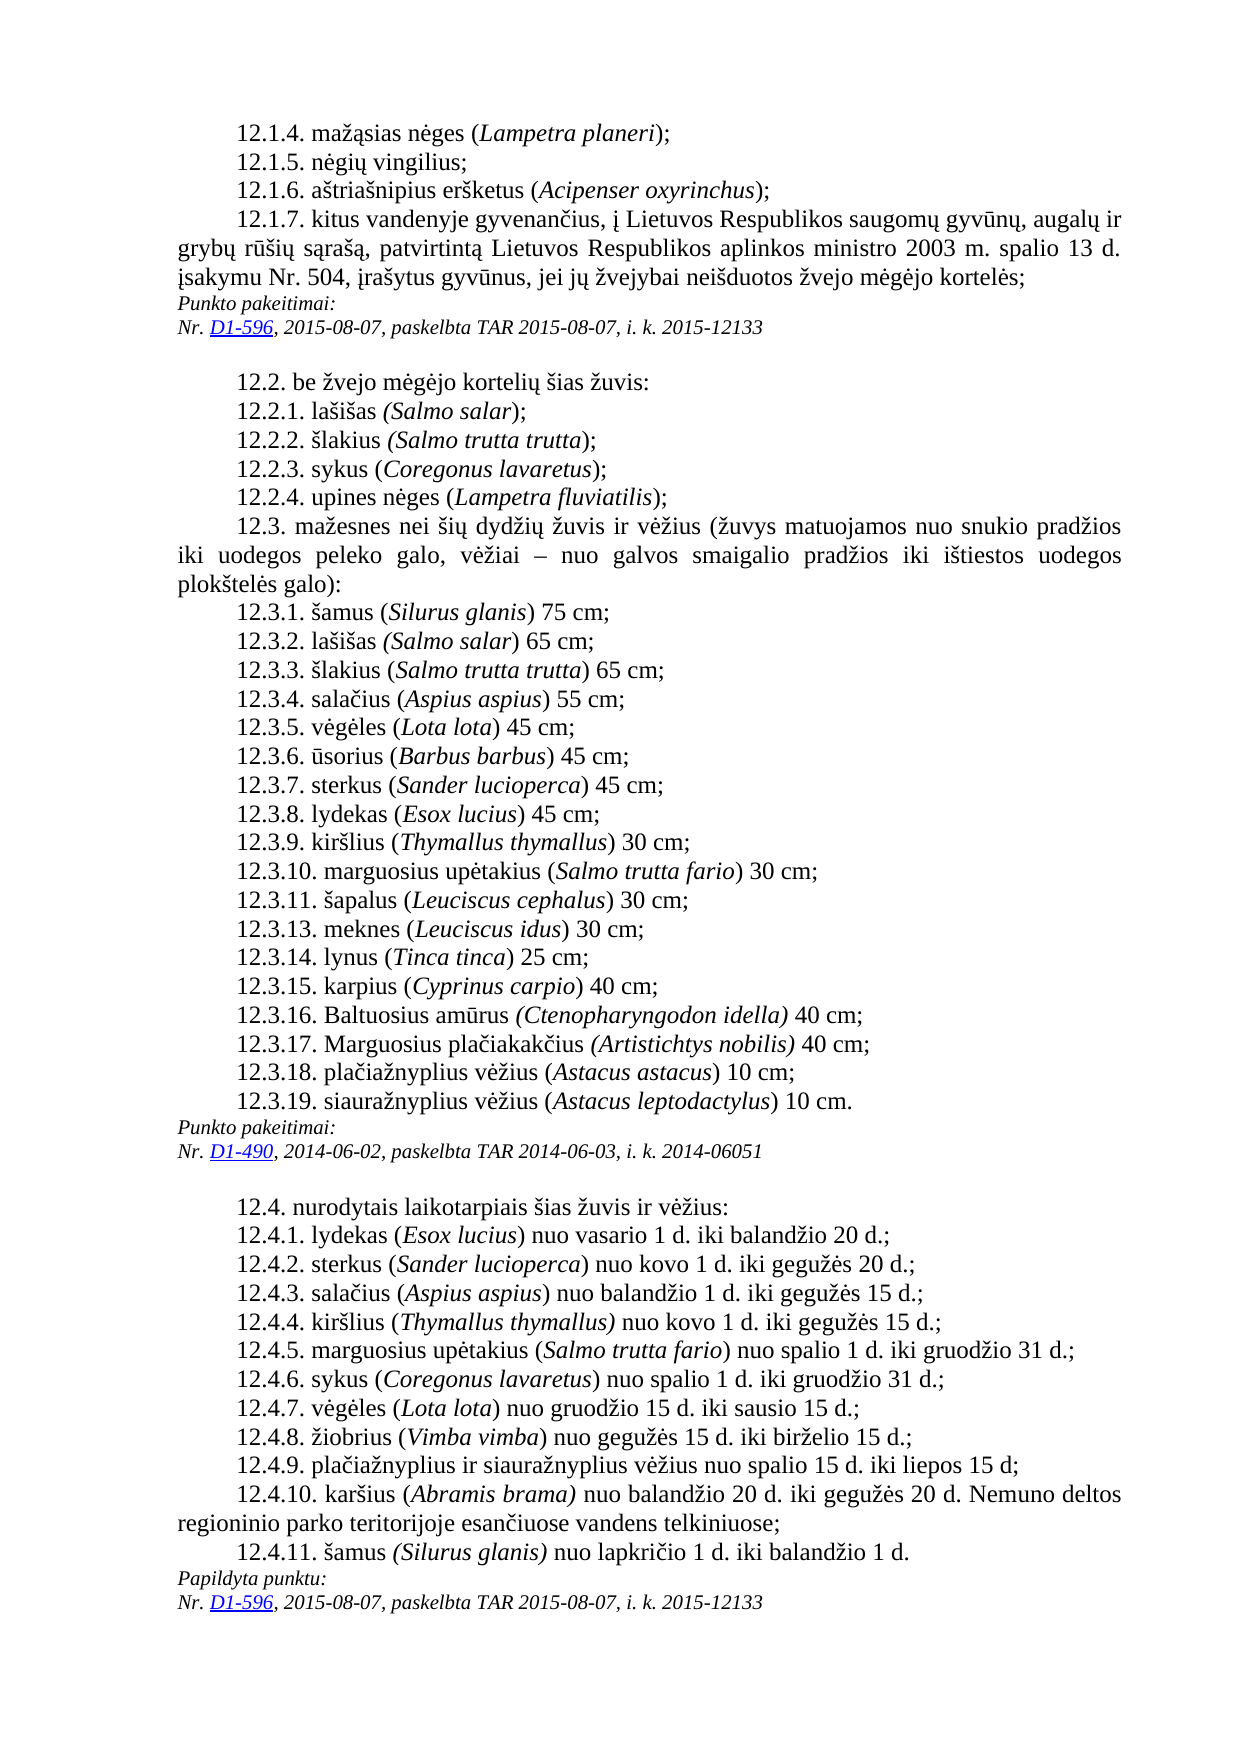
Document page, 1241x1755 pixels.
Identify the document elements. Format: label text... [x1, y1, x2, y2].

text 12.3.16. Baltuosius amūrus (Ctenopharyngodon idella) 40 cm; [177, 1000, 1152, 1029]
text 12.3.13. meknes (Leuciscus idus) 30 cm; [177, 914, 1152, 942]
text 12.3.10. marguosius upėtakius (Salmo trutta fario) 30 cm; [177, 856, 1152, 885]
text 12.3.7. sterkus (Sander lucioperca) 45 cm; [177, 770, 1152, 799]
text 12.3.3. šlakius (Salmo trutta trutta) 65 cm; [177, 655, 1152, 684]
text Nr. D1-490, 2014-06-02, paskelbta TAR 2014-06-03, i. k. 2014-06051 [177, 1139, 1122, 1163]
text 12.2. be žvejo mėgėjo kortelių šias žuvis: [177, 367, 1122, 396]
text 12.4.10. karšius (Abramis brama) nuo balandžio 20 d. iki gegužės 20 d. Nemuno deltos regioninio parko teritorijoje esančiuose vandens telkiniuose; [177, 1479, 1122, 1537]
text 12.3.2. lašišas (Salmo salar) 65 cm; [177, 626, 1152, 655]
text 12.4.11. šamus (Silurus glanis) nuo lapkričio 1 d. iki balandžio 1 d. [177, 1537, 1122, 1566]
text 12.3.14. lynus (Tinca tinca) 25 cm; [177, 942, 1152, 971]
text 12.4.8. žiobrius (Vimba vimba) nuo gegužės 15 d. iki birželio 15 d.; [177, 1422, 1122, 1451]
text 12.1.5. nėgių vingilius; [177, 147, 1122, 176]
text 12.2.1. lašišas (Salmo salar); [177, 396, 1122, 425]
text 12.4.1. lydekas (Esox lucius) nuo vasario 1 d. iki balandžio 20 d.; [177, 1221, 1122, 1249]
text Papildyta punktu: [177, 1566, 1122, 1590]
text 12.2.3. sykus (Coregonus lavaretus); [177, 454, 1122, 482]
text 12.4.3. salačius (Aspius aspius) nuo balandžio 1 d. iki gegužės 15 d.; [177, 1278, 1122, 1307]
text 12.4.4. kiršlius (Thymallus thymallus) nuo kovo 1 d. iki gegužės 15 d.; [177, 1307, 1122, 1336]
text 12.4.6. sykus (Coregonus lavaretus) nuo spalio 1 d. iki gruodžio 31 d.; [177, 1364, 1122, 1393]
text 12.4.5. marguosius upėtakius (Salmo trutta fario) nuo spalio 1 d. iki gruodžio 31 d.; [177, 1336, 1122, 1364]
text 12.1.6. aštriašnipius eršketus (Acipenser oxyrinchus); [177, 176, 1122, 204]
text 12.4.7. vėgėles (Lota lota) nuo gruodžio 15 d. iki sausio 15 d.; [177, 1393, 1122, 1422]
text 12.3.11. šapalus (Leuciscus cephalus) 30 cm; [177, 885, 1152, 914]
text 12.3. mažesnes nei šių dydžių žuvis ir vėžius (žuvys matuojamos nuo snukio pradžios iki uodegos peleko galo, vėžiai – nuo galvos smaigalio pradžios iki ištiestos uodegos plokštelės galo): [177, 511, 1122, 597]
text 12.3.4. salačius (Aspius aspius) 55 cm; [177, 684, 1152, 712]
text Nr. D1-596, 2015-08-07, paskelbta TAR 2015-08-07, i. k. 2015-12133 [177, 1590, 1122, 1614]
text 12.1.7. kitus vandenyje gyvenančius, į Lietuvos Respublikos saugomų gyvūnų, augalų ir grybų rūšių sąrašą, patvirtintą Lietuvos Respublikos aplinkos ministro 2003 m. spalio 13 d. įsakymu Nr. 504, įrašytus gyvūnus, jei jų žvejybai neišduotos žvejo mėgėjo kortelės; [177, 204, 1122, 291]
text Punkto pakeitimai: [177, 1115, 1122, 1139]
text 12.3.15. karpius (Cyprinus carpio) 40 cm; [177, 971, 1152, 1000]
text 12.4.2. sterkus (Sander lucioperca) nuo kovo 1 d. iki gegužės 20 d.; [177, 1249, 1122, 1278]
text 12.4.9. plačiažnyplius ir siauražnyplius vėžius nuo spalio 15 d. iki liepos 15 d; [177, 1451, 1122, 1479]
text 12.3.19. siauražnyplius vėžius (Astacus leptodactylus) 10 cm. [177, 1086, 1152, 1115]
text 12.3.1. šamus (Silurus glanis) 75 cm; [177, 597, 1152, 626]
text 12.2.4. upines nėges (Lampetra fluviatilis); [177, 482, 1122, 511]
text Punkto pakeitimai: [177, 291, 1122, 315]
text 12.1.4. mažąsias nėges (Lampetra planeri); [177, 118, 1122, 147]
text 12.3.5. vėgėles (Lota lota) 45 cm; [177, 712, 1152, 741]
text 12.3.17. Marguosius plačiakakčius (Artistichtys nobilis) 40 cm; [177, 1029, 1152, 1057]
text 12.4. nurodytais laikotarpiais šias žuvis ir vėžius: [177, 1192, 1122, 1221]
text 12.3.8. lydekas (Esox lucius) 45 cm; [177, 799, 1152, 827]
text 12.3.18. plačiažnyplius vėžius (Astacus astacus) 10 cm; [177, 1057, 1152, 1086]
text 12.3.6. ūsorius (Barbus barbus) 45 cm; [177, 741, 1152, 770]
text Nr. D1-596, 2015-08-07, paskelbta TAR 2015-08-07, i. k. 2015-12133 [177, 315, 1122, 339]
text 12.3.9. kiršlius (Thymallus thymallus) 30 cm; [177, 827, 1152, 856]
text 12.2.2. šlakius (Salmo trutta trutta); [177, 425, 1122, 454]
